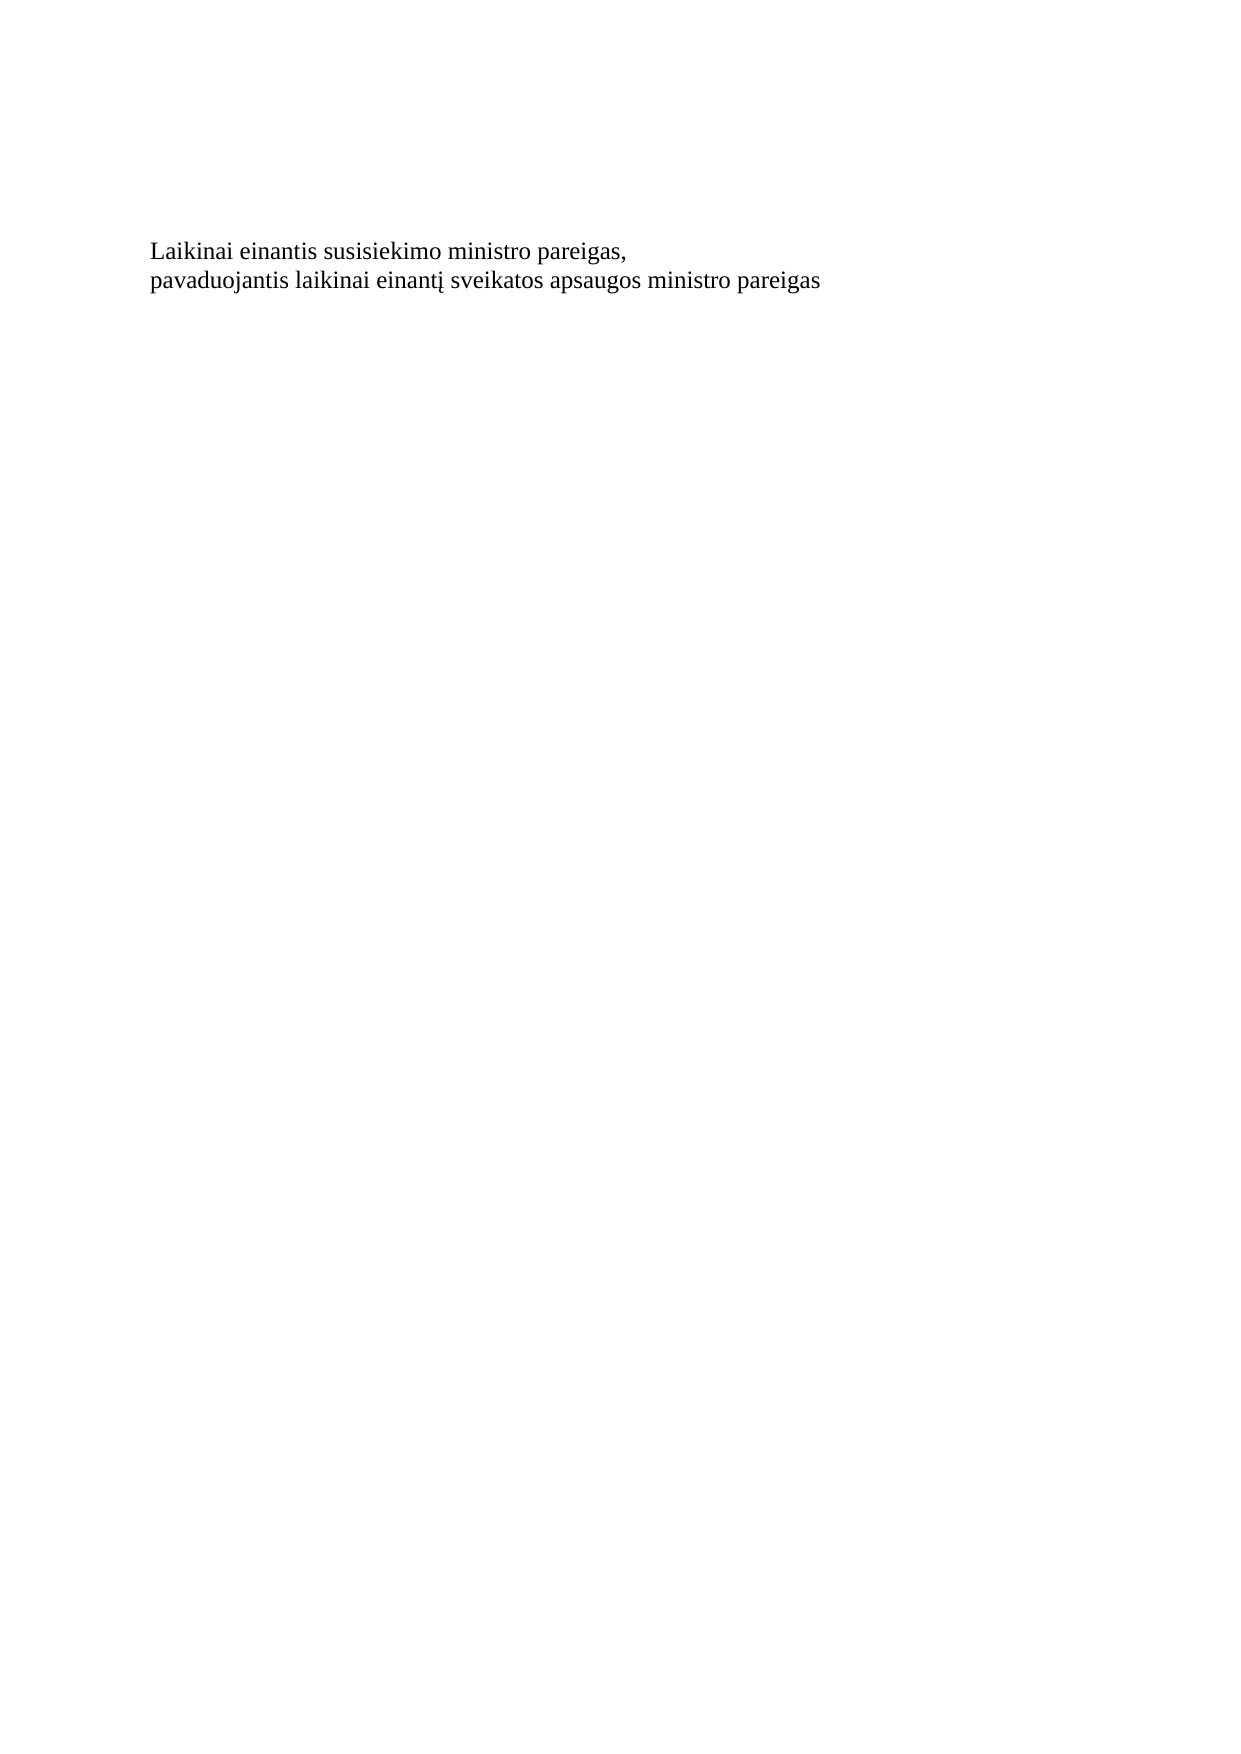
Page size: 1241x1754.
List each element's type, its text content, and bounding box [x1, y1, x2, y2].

text pavaduojantis laikinai einantį sveikatos apsaugos ministro pareigas [150, 265, 1184, 294]
text Laikinai einantis susisiekimo ministro pareigas, [150, 236, 1090, 265]
